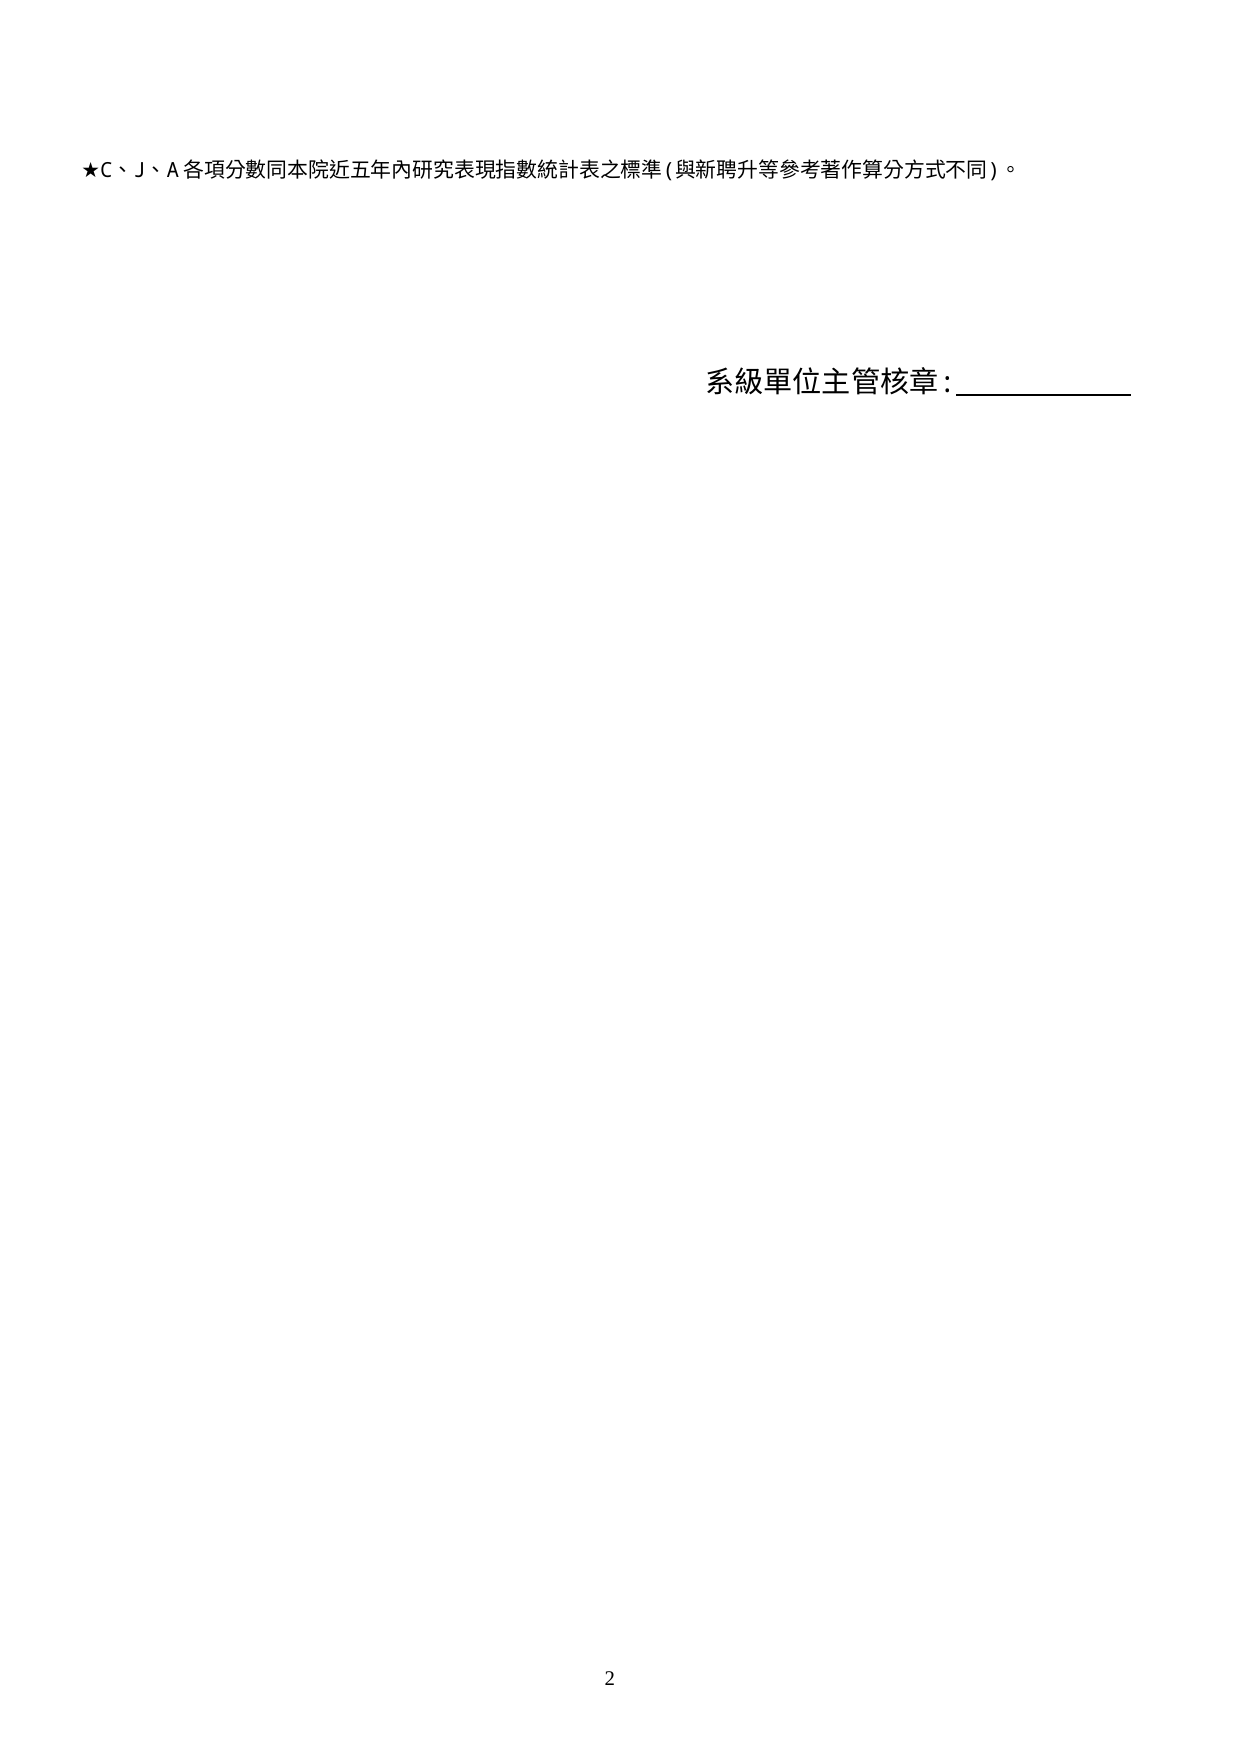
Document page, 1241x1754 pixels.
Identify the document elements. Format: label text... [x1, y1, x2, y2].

text 系級單位主管核章: [75, 338, 1144, 400]
table_cell ★C、J、A各項分數同本院近五年內研究表現指數統計表之標準(與新聘升等參考著作算分方式不同)。 [78, 89, 1185, 275]
